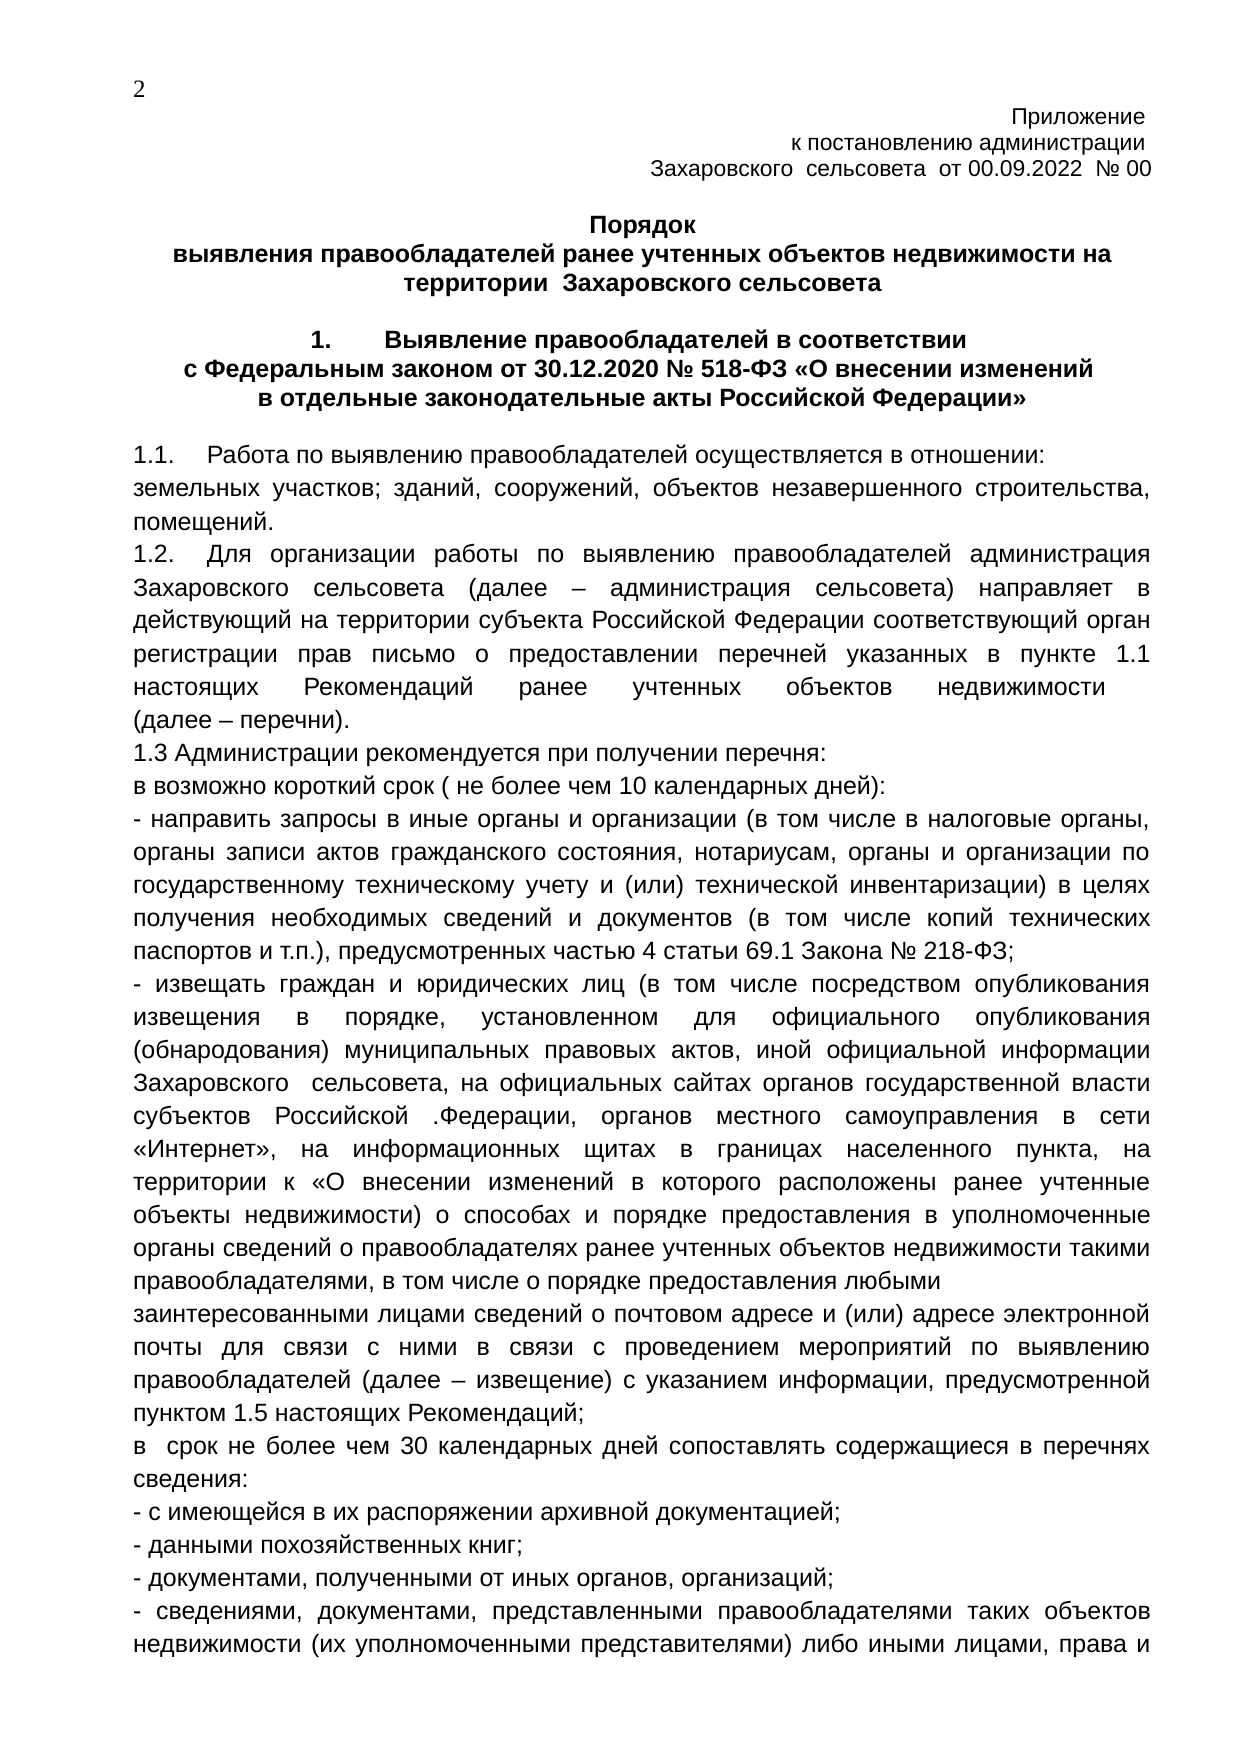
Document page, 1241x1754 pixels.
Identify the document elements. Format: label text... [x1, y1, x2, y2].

text - сведениями, документами, представленными правообладателями таких объектов недвижимости (их уполномоченными представителями) либо иными лицами, права и [133, 1596, 1152, 1658]
text Порядок [133, 210, 1152, 239]
text Захаровского сельсовета от 00.09.2022 № 00 [546, 155, 1152, 182]
text - направить запросы в иные органы и организации (в том числе в налоговые органы, органы записи актов гражданского состояния, нотариусам, органы и организации по государственному техническому учету и (или) технической инвентаризации) в целях получения необходимых сведений и документов (в том числе копий технических паспортов и т.п.), предусмотренных частью 4 статьи 69.1 Закона № 218-ФЗ; [133, 804, 1152, 964]
list Работа по выявлению правообладателей осуществляется в отношении: [133, 440, 1152, 469]
text - документами, полученными от иных органов, организаций; [133, 1563, 1152, 1592]
text - извещать граждан и юридических лиц (в том числе посредством опубликования извещения в порядке, установленном для официального опубликования (обнародования) муниципальных правовых актов, иной официальной информации Захаровского сельсовета, на официальных сайтах органов государственной власти субъектов Российской .Федерации, органов местного самоуправления в сети «Интернет», на информационных щитах в границах населенного пункта, на территории к «О внесении изменений в которого расположены ранее учтенные объекты недвижимости) о способах и порядке предоставления в уполномоченные органы сведений о правообладателях ранее учтенных объектов недвижимости такими правообладателями, в том числе о порядке предоставления любыми [133, 969, 1152, 1295]
text - данными похозяйственных книг; [133, 1530, 1152, 1559]
text Приложение [546, 103, 1152, 129]
text - с имеющейся в их распоряжении архивной документацией; [133, 1497, 1152, 1526]
text заинтересованными лицами сведений о почтовом адресе и (или) адресе электронной почты для связи с ними в связи с проведением мероприятий по выявлению правообладателей (далее – извещение) с указанием информации, предусмотренной пунктом 1.5 настоящих Рекомендаций; [133, 1299, 1152, 1427]
text выявления правообладателей ранее учтенных объектов недвижимости на территории Захаровского сельсовета [133, 239, 1152, 297]
text к постановлению администрации [546, 129, 1152, 155]
text в срок не более чем 30 календарных дней сопоставлять содержащиеся в перечнях сведения: [133, 1431, 1152, 1493]
list Выявление правообладателей в соответствии с Федеральным законом от 30.12.2020 № 518-ФЗ «О внесении изменений в отдельные законодательные акты Российской Федерации» [133, 325, 1152, 412]
text в возможно короткий срок ( не более чем 10 календарных дней): [133, 771, 1152, 799]
list Для организации работы по выявлению правообладателей администрация Захаровского сельсовета (далее – администрация сельсовета) направляет в действующий на территории субъекта Российской Федерации соответствующий орган регистрации прав письмо о предоставлении перечней указанных в пункте 1.1 настоящих Рекомендаций ранее учтенных объектов недвижимости (далее – перечни). [133, 539, 1152, 733]
text 1.3 Администрации рекомендуется при получении перечня: [133, 738, 1152, 766]
text земельных участков; зданий, сооружений, объектов незавершенного строительства, помещений. [133, 473, 1152, 535]
